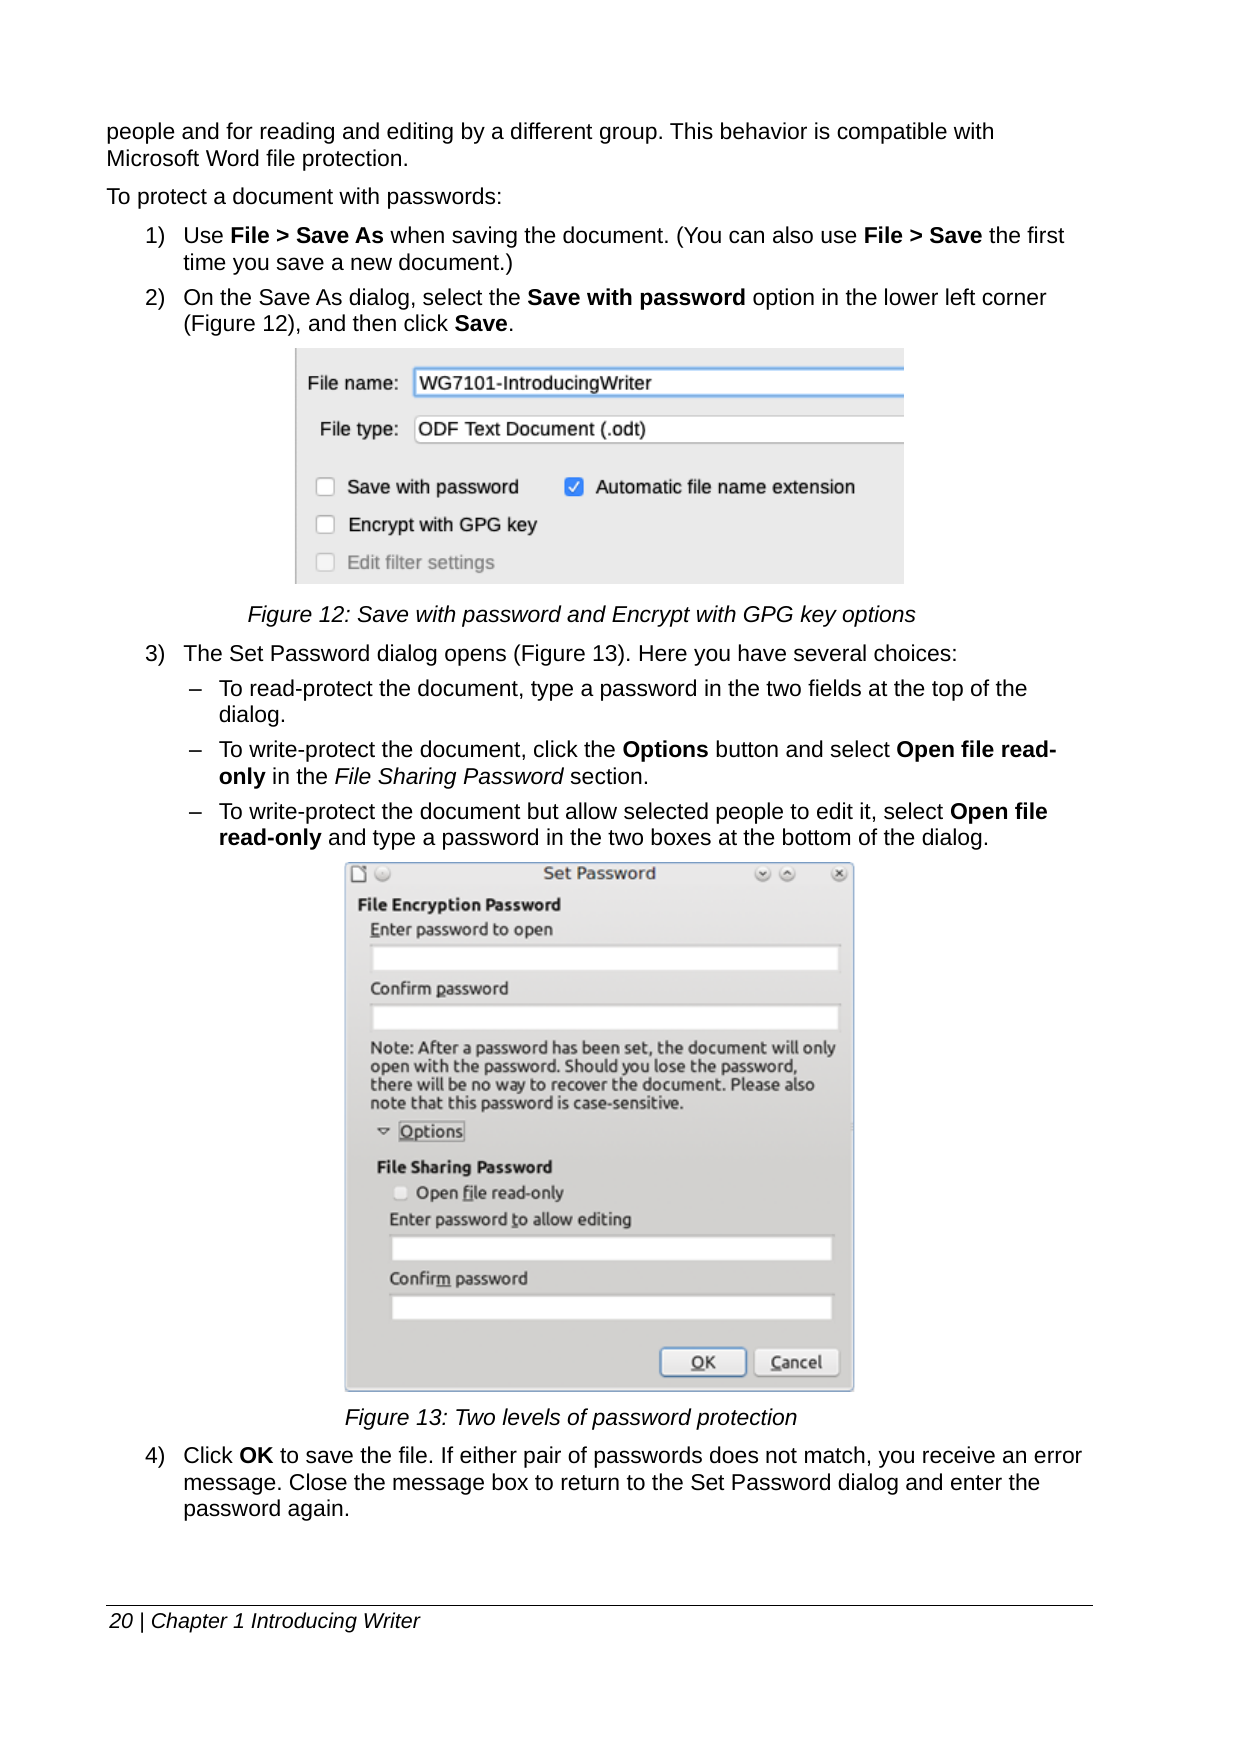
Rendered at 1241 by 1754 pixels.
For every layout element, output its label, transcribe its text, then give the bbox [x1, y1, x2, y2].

text Figure 12: Save with password and Encrypt with GPG key options [247, 601, 952, 627]
text Figure 13: Two levels of password protection [344, 1404, 854, 1430]
list Use File > Save As when saving the document. (You can also use File > Save the first time you save a new document.) [165, 222, 1093, 275]
list To protect a document with passwords: [106, 183, 1093, 210]
list Click OK to save the file. If either pair of passwords does not match, you receive an error message. Close the message box to return to the Set Password dialog and enter the password again. [165, 1442, 1093, 1521]
text people and for reading and editing by a different group. This behavior is compatible with Microsoft Word file protection. [106, 118, 1093, 171]
list To write-protect the document, click the Options button and select Open file read-only in the File Sharing Password section. [189, 736, 1093, 789]
list To write-protect the document but allow selected people to edit it, select Open file read-only and type a password in the two boxes at the bottom of the dialog. [189, 798, 1093, 851]
picture [344, 862, 855, 1392]
list On the Save As dialog, select the Save with password option in the lower left corner (Figure 12), and then click Save. [165, 284, 1093, 336]
picture [294, 348, 904, 584]
list To read-protect the document, type a password in the two fields at the top of the dialog. [189, 675, 1093, 727]
list The Set Password dialog opens (Figure 13). Here you have several choices: [165, 639, 1093, 666]
